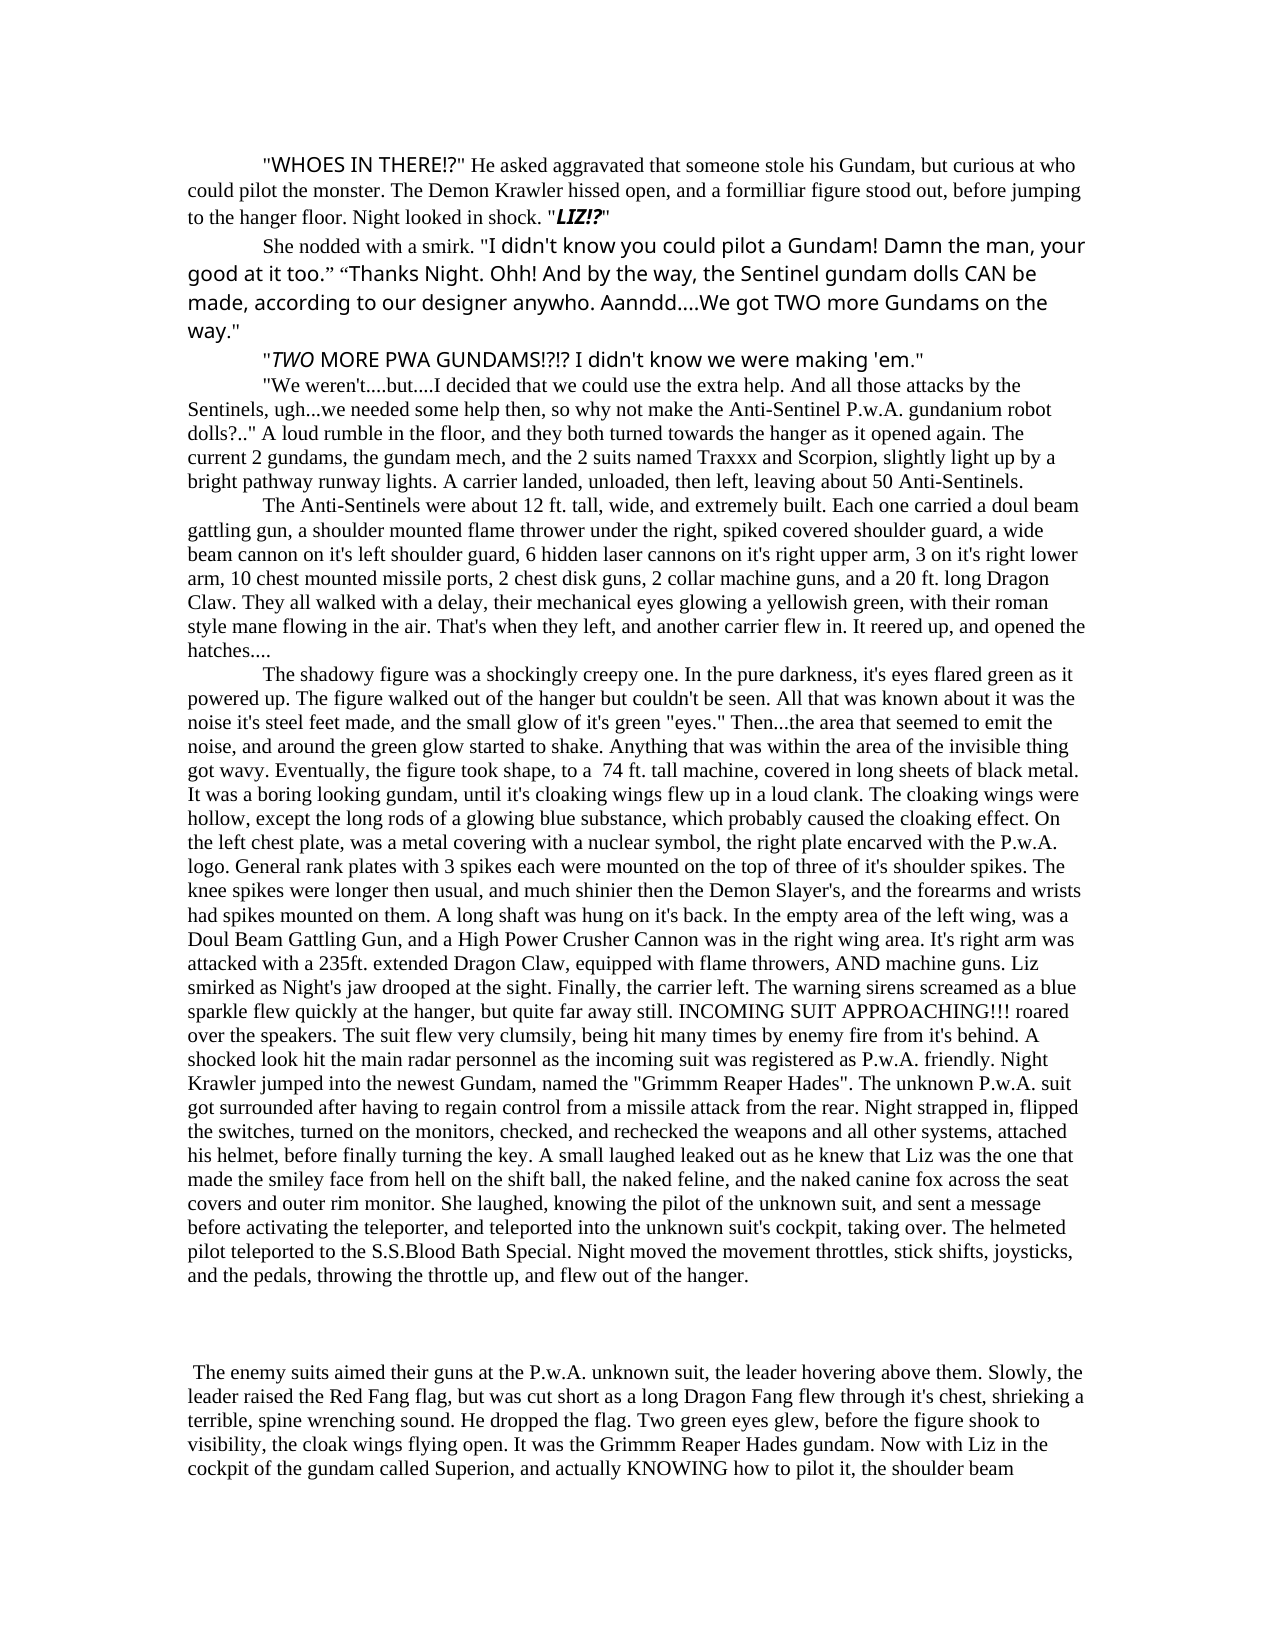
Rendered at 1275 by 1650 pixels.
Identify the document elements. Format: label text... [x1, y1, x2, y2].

text The Anti-Sentinels were about 12 ft. tall, wide, and extremely built. Each one carried a doul beam gattling gun, a shoulder mounted flame thrower under the right, spiked covered shoulder guard, a wide beam cannon on it's left shoulder guard, 6 hidden laser cannons on it's right upper arm, 3 on it's right lower arm, 10 chest mounted missile ports, 2 chest disk guns, 2 collar machine guns, and a 20 ft. long Dragon Claw. They all walked with a delay, their mechanical eyes glowing a yellowish green, with their roman style mane flowing in the air. That's when they left, and another carrier flew in. It reered up, and opened the hatches.... [187, 493, 1087, 662]
text "WHOES IN THERE!?" He asked aggravated that someone stole his Gundam, but curious at who could pilot the monster. The Demon Krawler hissed open, and a formilliar figure stood out, before jumping to the hanger floor. Night looked in shock. "LIZ!?" [187, 150, 1087, 231]
text "TWO MORE PWA GUNDAMS!?!? I didn't know we were making 'em." [187, 345, 1087, 373]
text She nodded with a smirk. "I didn't know you could pilot a Gundam! Damn the man, your good at it too.” “Thanks Night. Ohh! And by the way, the Sentinel gundam dolls CAN be made, according to our designer anywho. Aanndd....We got TWO more Gundams on the way." [187, 231, 1087, 345]
text The shadowy figure was a shockingly creepy one. In the pure darkness, it's eyes flared green as it powered up. The figure walked out of the hanger but couldn't be seen. All that was known about it was the noise it's steel feet made, and the small glow of it's green "eyes." Then...the area that seemed to emit the noise, and around the green glow started to shake. Anything that was within the area of the invisible thing got wavy. Eventually, the figure took shape, to a 74 ft. tall machine, covered in long sheets of black metal. It was a boring looking gundam, until it's cloaking wings flew up in a loud clank. The cloaking wings were hollow, except the long rods of a glowing blue substance, which probably caused the cloaking effect. On the left chest plate, was a metal covering with a nuclear symbol, the right plate encarved with the P.w.A. logo. General rank plates with 3 spikes each were mounted on the top of three of it's shoulder spikes. The knee spikes were longer then usual, and much shinier then the Demon Slayer's, and the forearms and wrists had spikes mounted on them. A long shaft was hung on it's back. In the empty area of the left wing, was a Doul Beam Gattling Gun, and a High Power Crusher Cannon was in the right wing area. It's right arm was attacked with a 235ft. extended Dragon Claw, equipped with flame throwers, AND machine guns. Liz smirked as Night's jaw drooped at the sight. Finally, the carrier left. The warning sirens screamed as a blue sparkle flew quickly at the hanger, but quite far away still. INCOMING SUIT APPROACHING!!! roared over the speakers. The suit flew very clumsily, being hit many times by enemy fire from it's behind. A shocked look hit the main radar personnel as the incoming suit was registered as P.w.A. friendly. Night Krawler jumped into the newest Gundam, named the "Grimmm Reaper Hades". The unknown P.w.A. suit got surrounded after having to regain control from a missile attack from the rear. Night strapped in, flipped the switches, turned on the monitors, checked, and rechecked the weapons and all other systems, attached his helmet, before finally turning the key. A small laughed leaked out as he knew that Liz was the one that made the smiley face from hell on the shift ball, the naked feline, and the naked canine fox across the seat covers and outer rim monitor. She laughed, knowing the pilot of the unknown suit, and sent a message before activating the teleporter, and teleported into the unknown suit's cockpit, taking over. The helmeted pilot teleported to the S.S.Blood Bath Special. Night moved the movement throttles, stick shifts, joysticks, and the pedals, throwing the throttle up, and flew out of the hanger. [187, 662, 1087, 1287]
text The enemy suits aimed their guns at the P.w.A. unknown suit, the leader hovering above them. Slowly, the leader raised the Red Fang flag, but was cut short as a long Dragon Fang flew through it's chest, shrieking a terrible, spine wrenching sound. He dropped the flag. Two green eyes glew, before the figure shook to visibility, the cloak wings flying open. It was the Grimmm Reaper Hades gundam. Now with Liz in the cockpit of the gundam called Superion, and actually KNOWING how to pilot it, the shoulder beam [187, 1360, 1087, 1480]
text "We weren't....but....I decided that we could use the extra help. And all those attacks by the Sentinels, ugh...we needed some help then, so why not make the Anti-Sentinel P.w.A. gundanium robot dolls?.." A loud rumble in the floor, and they both turned towards the hanger as it opened again. The current 2 gundams, the gundam mech, and the 2 suits named Traxxx and Scorpion, slightly light up by a bright pathway runway lights. A carrier landed, unloaded, then left, leaving about 50 Anti-Sentinels. [187, 373, 1087, 493]
